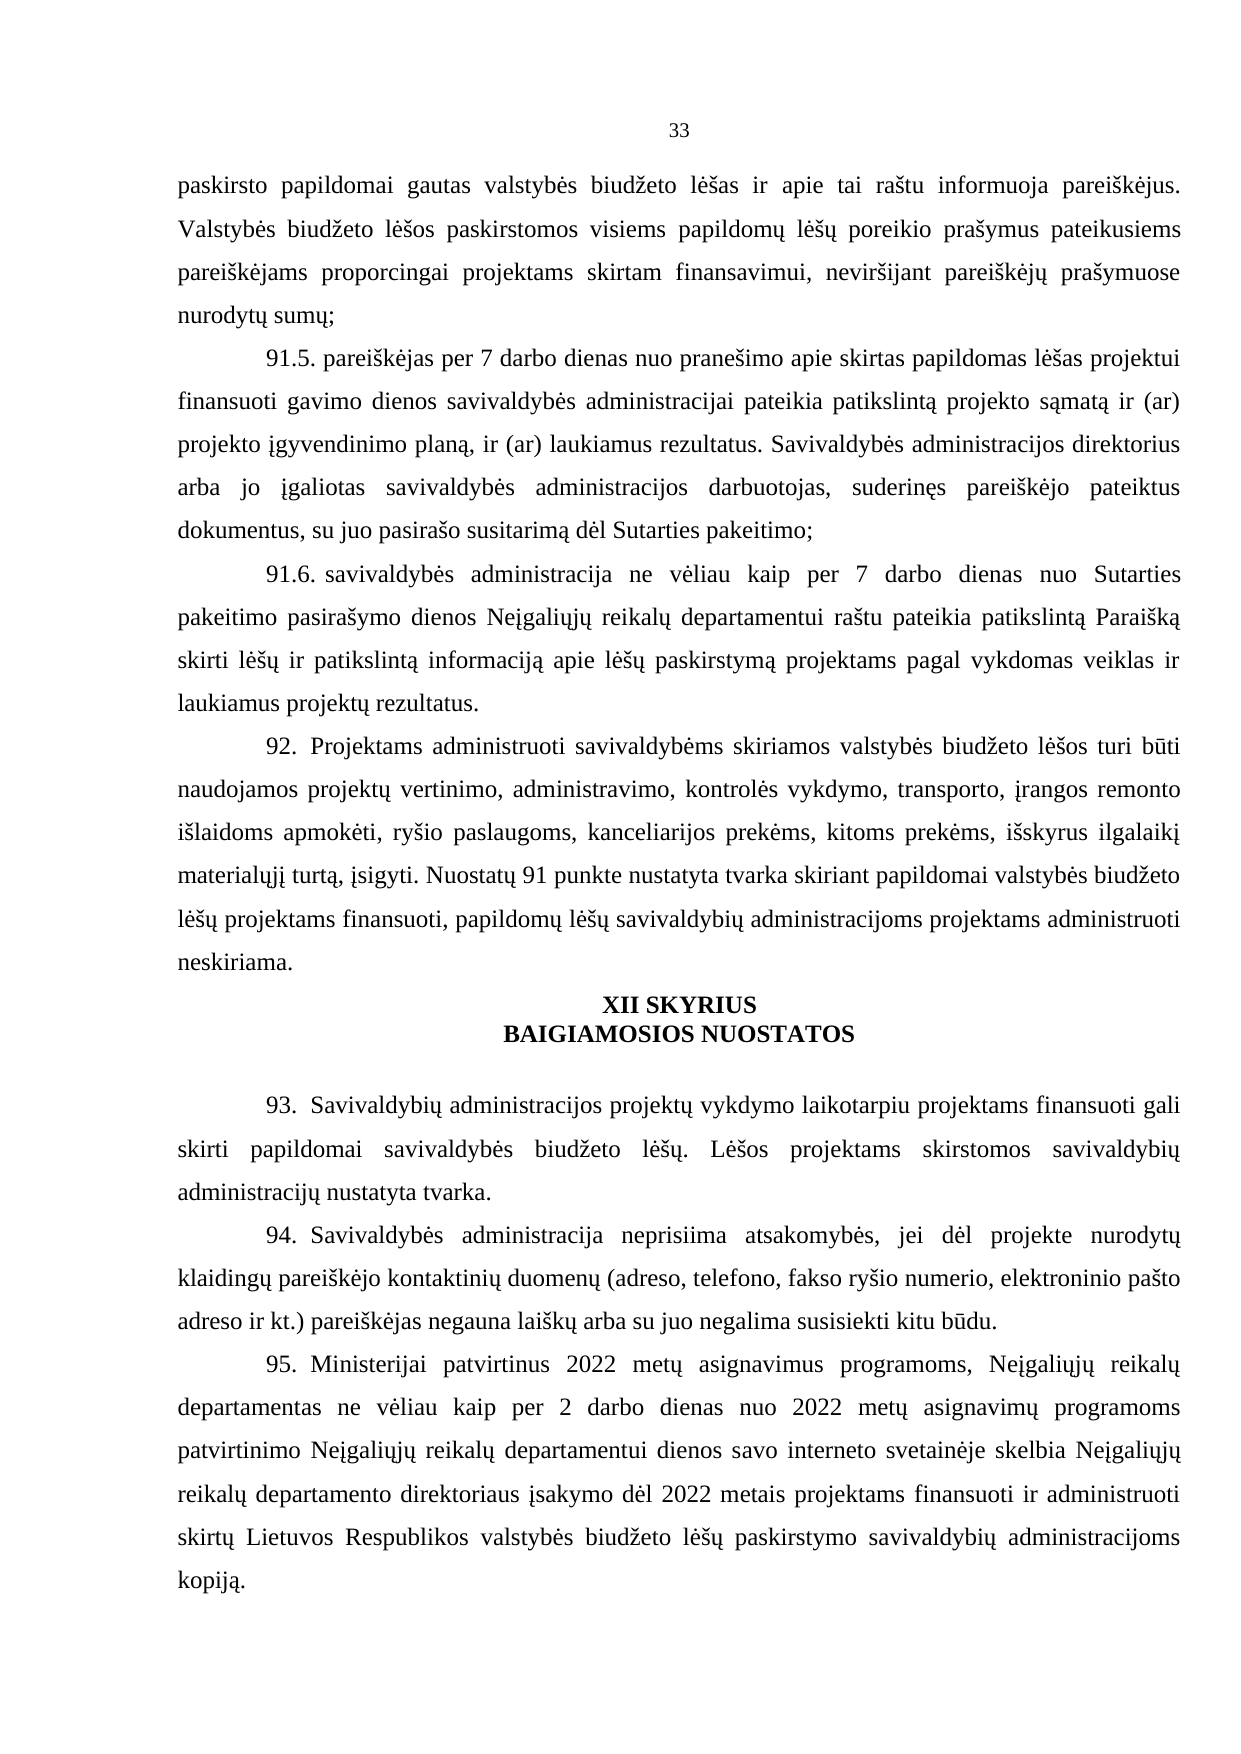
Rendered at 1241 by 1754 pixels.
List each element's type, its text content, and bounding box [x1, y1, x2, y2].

text 92. Projektams administruoti savivaldybėms skiriamos valstybės biudžeto lėšos turi būti naudojamos projektų vertinimo, administravimo, kontrolės vykdymo, transporto, įrangos remonto išlaidoms apmokėti, ryšio paslaugoms, kanceliarijos prekėms, kitoms prekėms, išskyrus ilgalaikį materialųjį turtą, įsigyti. Nuostatų 91 punkte nustatyta tvarka skiriant papildomai valstybės biudžeto lėšų projektams finansuoti, papildomų lėšų savivaldybių administracijoms projektams administruoti neskiriama. [177, 731, 1181, 976]
text 91.6. savivaldybės administracija ne vėliau kaip per 7 darbo dienas nuo Sutarties pakeitimo pasirašymo dienos Neįgaliųjų reikalų departamentui raštu pateikia patikslintą Paraišką skirti lėšų ir patikslintą informaciją apie lėšų paskirstymą projektams pagal vykdomas veiklas ir laukiamus projektų rezultatus. [177, 559, 1181, 717]
text 91.5. pareiškėjas per 7 darbo dienas nuo pranešimo apie skirtas papildomas lėšas projektui finansuoti gavimo dienos savivaldybės administracijai pateikia patikslintą projekto sąmatą ir (ar) projekto įgyvendinimo planą, ir (ar) laukiamus rezultatus. Savivaldybės administracijos direktorius arba jo įgaliotas savivaldybės administracijos darbuotojas, suderinęs pareiškėjo pateiktus dokumentus, su juo pasirašo susitarimą dėl Sutarties pakeitimo; [177, 343, 1181, 544]
text baigiamosios nuostatos [177, 1019, 1181, 1047]
text 94. Savivaldybės administracija neprisiima atsakomybės, jei dėl projekte nurodytų klaidingų pareiškėjo kontaktinių duomenų (adreso, telefono, fakso ryšio numerio, elektroninio pašto adreso ir kt.) pareiškėjas negauna laiškų arba su juo negalima susisiekti kitu būdu. [177, 1220, 1181, 1335]
text 93. Savivaldybių administracijos projektų vykdymo laikotarpiu projektams finansuoti gali skirti papildomai savivaldybės biudžeto lėšų. Lėšos projektams skirstomos savivaldybių administracijų nustatyta tvarka. [177, 1091, 1181, 1206]
text paskirsto papildomai gautas valstybės biudžeto lėšas ir apie tai raštu informuoja pareiškėjus. Valstybės biudžeto lėšos paskirstomos visiems papildomų lėšų poreikio prašymus pateikusiems pareiškėjams proporcingai projektams skirtam finansavimui, neviršijant pareiškėjų prašymuose nurodytų sumų; [177, 171, 1181, 329]
text XII SKYRIUS [177, 990, 1181, 1019]
text 95. Ministerijai patvirtinus 2022 metų asignavimus programoms, Neįgaliųjų reikalų departamentas ne vėliau kaip per 2 darbo dienas nuo 2022 metų asignavimų programoms patvirtinimo Neįgaliųjų reikalų departamentui dienos savo interneto svetainėje skelbia Neįgaliųjų reikalų departamento direktoriaus įsakymo dėl 2022 metais projektams finansuoti ir administruoti skirtų Lietuvos Respublikos valstybės biudžeto lėšų paskirstymo savivaldybių administracijoms kopiją. [177, 1349, 1181, 1594]
